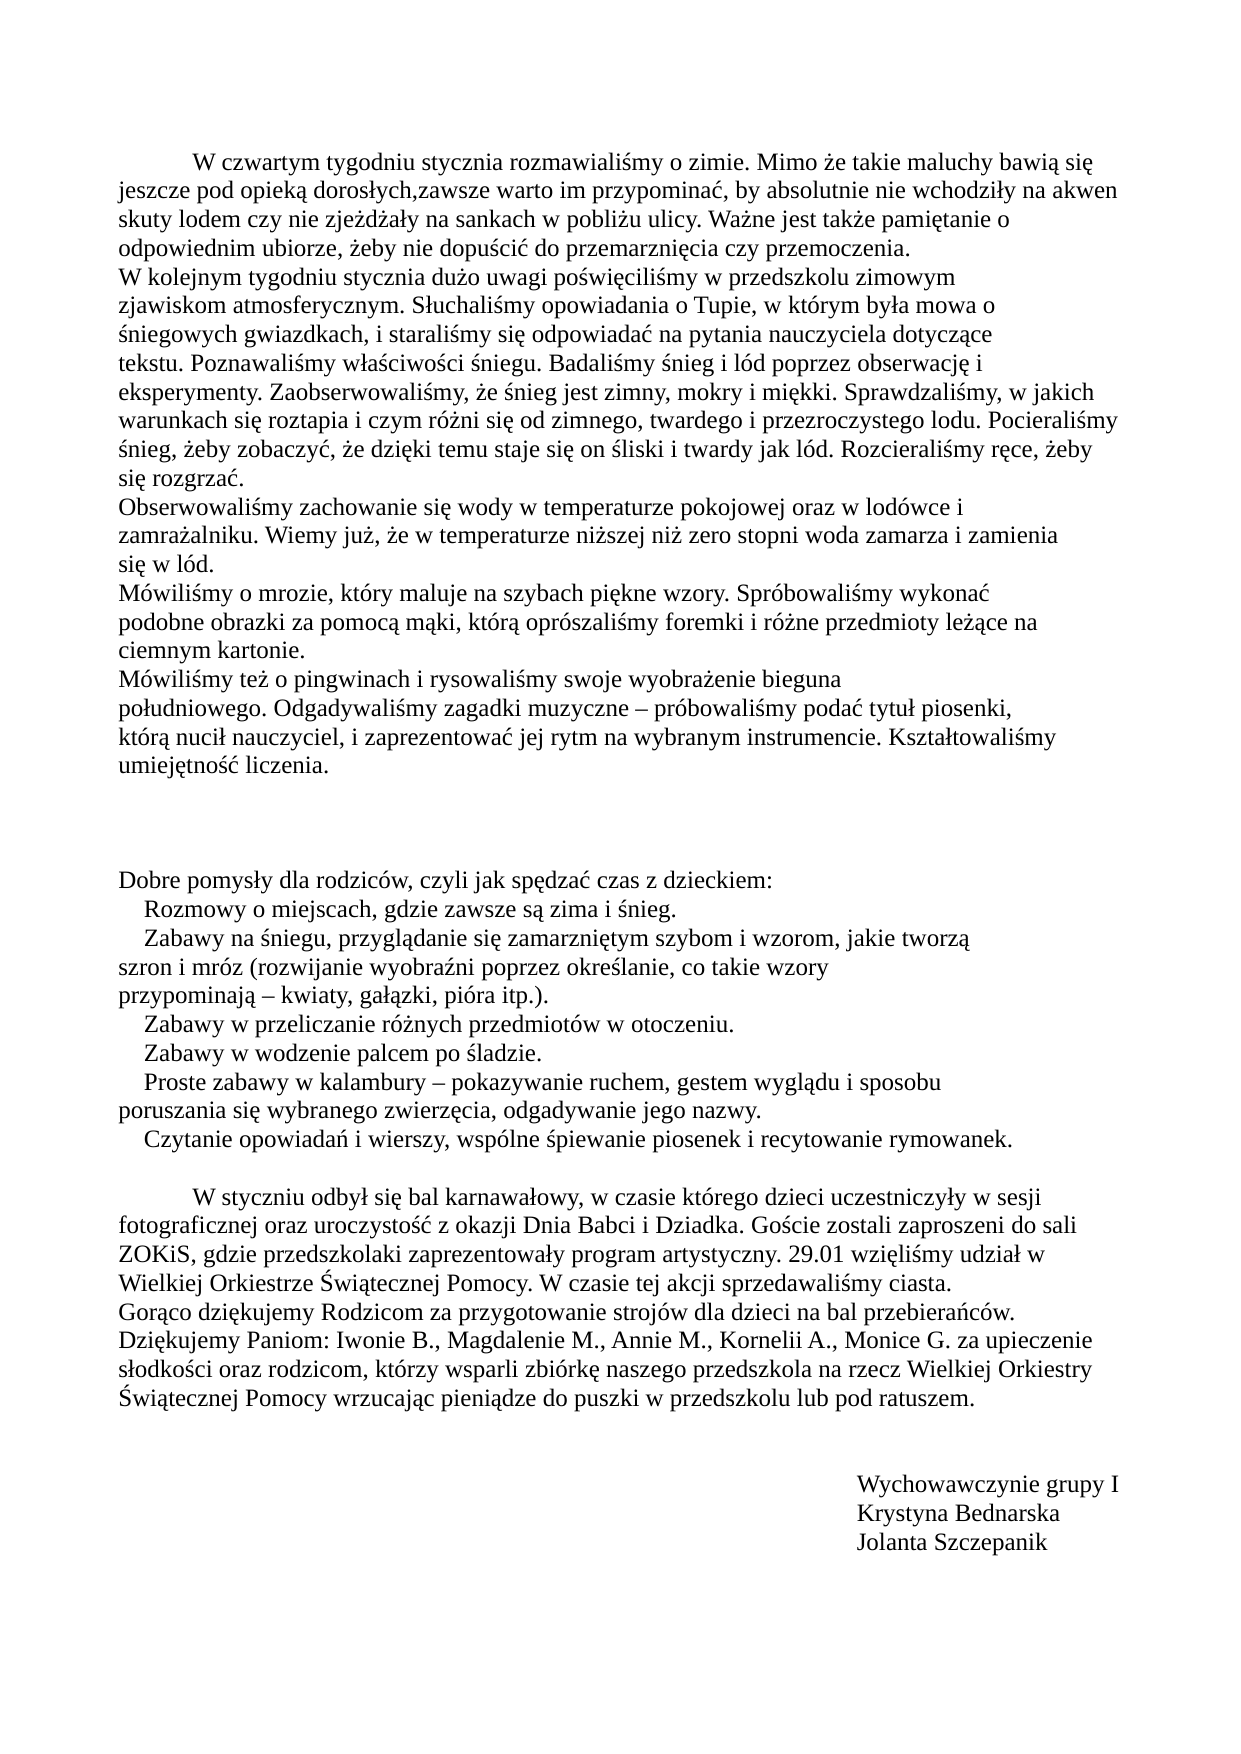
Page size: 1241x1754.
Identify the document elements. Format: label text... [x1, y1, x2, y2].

text przypominają – kwiaty, gałązki, pióra itp.). [118, 981, 1122, 1009]
text ciemnym kartonie. [118, 636, 1122, 664]
text  Zabawy w wodzenie palcem po śladzie. [118, 1038, 1122, 1067]
text poruszania się wybranego zwierzęcia, odgadywanie jego nazwy. [118, 1096, 1122, 1124]
text umiejętność liczenia. [118, 751, 1122, 779]
text  Rozmowy o miejscach, gdzie zawsze są zima i śnieg. [118, 894, 1122, 923]
text się w lód. [118, 549, 1122, 578]
text Jolanta Szczepanik [118, 1527, 1122, 1556]
text Obserwowaliśmy zachowanie się wody w temperaturze pokojowej oraz w lodówce i [118, 492, 1122, 521]
text zjawiskom atmosferycznym. Słuchaliśmy opowiadania o Tupie, w którym była mowa o [118, 291, 1122, 319]
text Gorąco dziękujemy Rodzicom za przygotowanie strojów dla dzieci na bal przebierańców. Dziękujemy Paniom: Iwonie B., Magdalenie M., Annie M., Kornelii A., Monice G. za upieczenie słodkości oraz rodzicom, którzy wsparli zbiórkę naszego przedszkola na rzecz Wielkiej Orkiestry Świątecznej Pomocy wrzucając pieniądze do puszki w przedszkolu lub pod ratuszem. [118, 1297, 1122, 1412]
text Wychowawczynie grupy I [118, 1469, 1122, 1498]
text  Zabawy w przeliczanie różnych przedmiotów w otoczeniu. [118, 1009, 1122, 1038]
text południowego. Odgadywaliśmy zagadki muzyczne – próbowaliśmy podać tytuł piosenki, [118, 693, 1122, 722]
text szron i mróz (rozwijanie wyobraźni poprzez określanie, co takie wzory [118, 952, 1122, 981]
text Krystyna Bednarska [118, 1498, 1122, 1527]
text Mówiliśmy też o pingwinach i rysowaliśmy swoje wyobrażenie bieguna [118, 664, 1122, 693]
text W czwartym tygodniu stycznia rozmawialiśmy o zimie. Mimo że takie maluchy bawią się jeszcze pod opieką dorosłych,zawsze warto im przypominać, by absolutnie nie wchodziły na akwen skuty lodem czy nie zjeżdżały na sankach w pobliżu ulicy. Ważne jest także pamiętanie o odpowiednim ubiorze, żeby nie dopuścić do przemarznięcia czy przemoczenia. [118, 147, 1122, 262]
text którą nucił nauczyciel, i zaprezentować jej rytm na wybranym instrumencie. Kształtowaliśmy [118, 722, 1122, 751]
text podobne obrazki za pomocą mąki, którą oprószaliśmy foremki i różne przedmioty leżące na [118, 607, 1122, 636]
text  Proste zabawy w kalambury – pokazywanie ruchem, gestem wyglądu i sposobu [118, 1067, 1122, 1096]
text śniegowych gwiazdkach, i staraliśmy się odpowiadać na pytania nauczyciela dotyczące [118, 319, 1122, 348]
text tekstu. Poznawaliśmy właściwości śniegu. Badaliśmy śnieg i lód poprzez obserwację i eksperymenty. Zaobserwowaliśmy, że śnieg jest zimny, mokry i miękki. Sprawdzaliśmy, w jakich warunkach się roztapia i czym różni się od zimnego, twardego i przezroczystego lodu. Pocieraliśmy śnieg, żeby zobaczyć, że dzięki temu staje się on śliski i twardy jak lód. Rozcieraliśmy ręce, żeby się rozgrzać. [118, 348, 1122, 492]
text  Czytanie opowiadań i wierszy, wspólne śpiewanie piosenek i recytowanie rymowanek. [118, 1124, 1122, 1153]
text W kolejnym tygodniu stycznia dużo uwagi poświęciliśmy w przedszkolu zimowym [118, 262, 1122, 291]
text Dobre pomysły dla rodziców, czyli jak spędzać czas z dzieckiem: [118, 866, 1122, 894]
text zamrażalniku. Wiemy już, że w temperaturze niższej niż zero stopni woda zamarza i zamienia [118, 521, 1122, 549]
text W styczniu odbył się bal karnawałowy, w czasie którego dzieci uczestniczyły w sesji fotograficznej oraz uroczystość z okazji Dnia Babci i Dziadka. Goście zostali zaproszeni do sali ZOKiS, gdzie przedszkolaki zaprezentowały program artystyczny. 29.01 wzięliśmy udział w Wielkiej Orkiestrze Świątecznej Pomocy. W czasie tej akcji sprzedawaliśmy ciasta. [118, 1182, 1122, 1297]
text Mówiliśmy o mrozie, który maluje na szybach piękne wzory. Spróbowaliśmy wykonać [118, 578, 1122, 607]
text  Zabawy na śniegu, przyglądanie się zamarzniętym szybom i wzorom, jakie tworzą [118, 923, 1122, 952]
